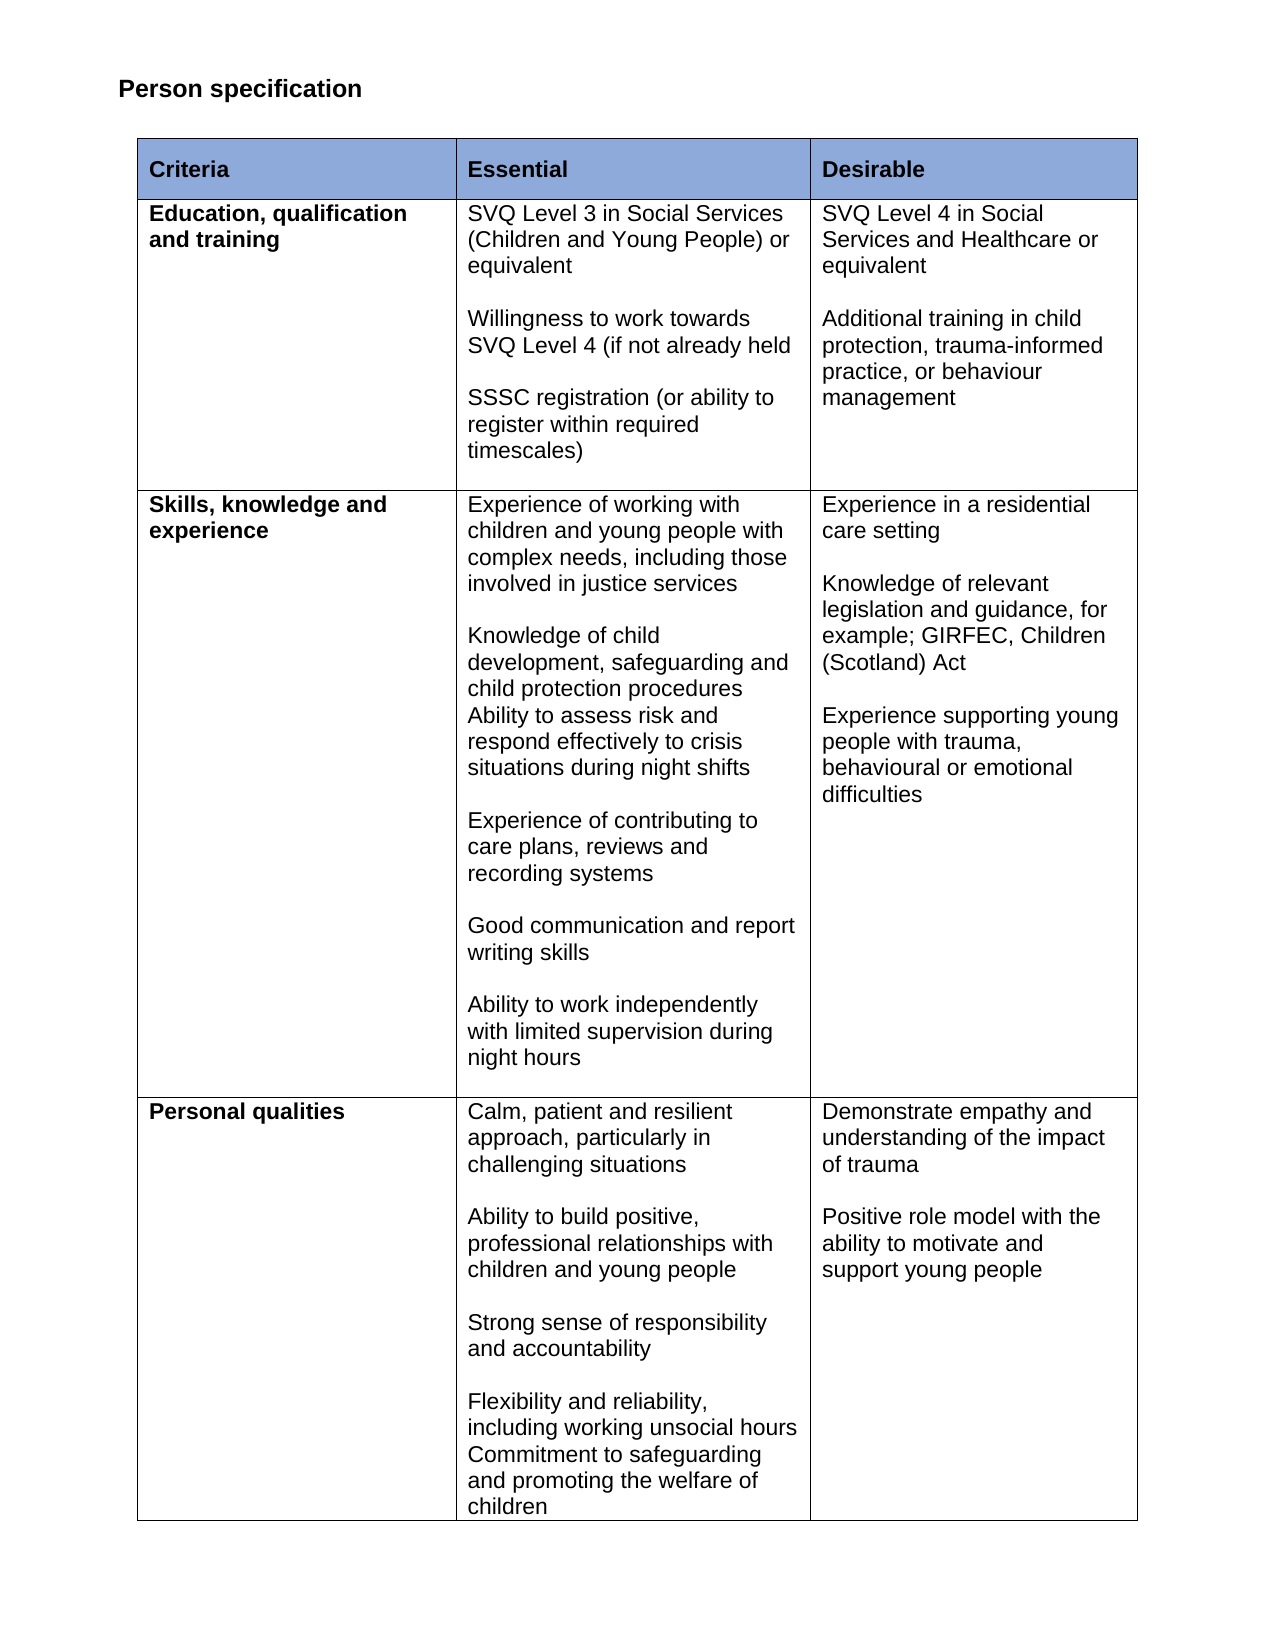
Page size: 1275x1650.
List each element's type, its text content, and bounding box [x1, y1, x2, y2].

table_cell Education, qualification and training [138, 200, 456, 490]
table_cell Calm, patient and resilient approach, particularly in challenging situations Ability to build positive, professional relationships with children and young people Strong sense of responsibility and accountability Flexibility and reliability, including working unsocial hours Commitment to safeguarding and promoting the welfare of children [457, 1098, 810, 1519]
table_cell SVQ Level 4 in Social Services and Healthcare or equivalent Additional training in child protection, trauma-informed practice, or behaviour management [811, 200, 1137, 490]
table_cell Skills, knowledge and experience [138, 491, 456, 1097]
table_cell Experience in a residential care setting Knowledge of relevant legislation and guidance, for example; GIRFEC, Children (Scotland) Act Experience supporting young people with trauma, behavioural or emotional difficulties [811, 491, 1137, 1097]
table_header Desirable [811, 139, 1137, 199]
subtitle Person specification [118, 74, 1157, 103]
table_cell Demonstrate empathy and understanding of the impact of trauma Positive role model with the ability to motivate and support young people [811, 1098, 1137, 1519]
table_cell SVQ Level 3 in Social Services (Children and Young People) or equivalent Willingness to work towards SVQ Level 4 (if not already held SSSC registration (or ability to register within required timescales) [457, 200, 810, 490]
table_header Criteria [138, 139, 456, 199]
table_cell Personal qualities [138, 1098, 456, 1519]
table_header Essential [457, 139, 810, 199]
table_cell Experience of working with children and young people with complex needs, including those involved in justice services Knowledge of child development, safeguarding and child protection procedures Ability to assess risk and respond effectively to crisis situations during night shifts Experience of contributing to care plans, reviews and recording systems Good communication and report writing skills Ability to work independently with limited supervision during night hours [457, 491, 810, 1097]
